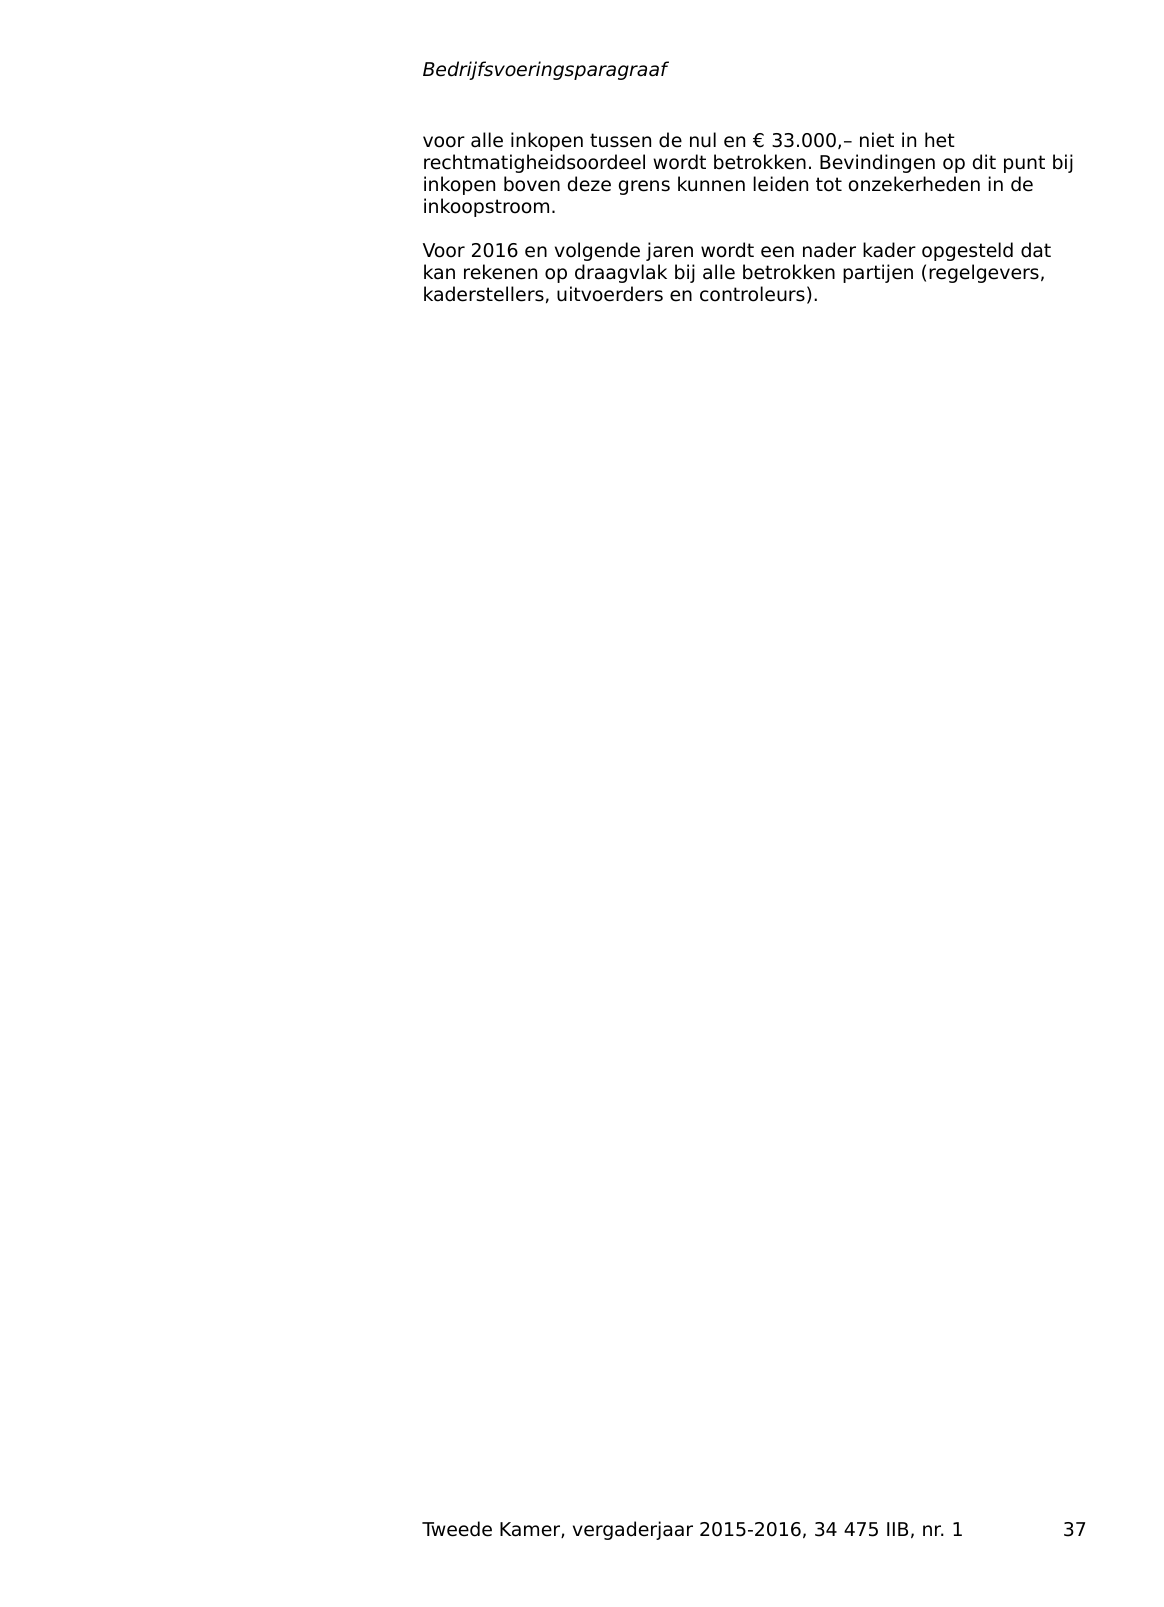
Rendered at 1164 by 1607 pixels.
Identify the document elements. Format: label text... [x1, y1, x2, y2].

text Voor 2016 en volgende jaren wordt een nader kader opgesteld dat kan rekenen op draagvlak bij alle betrokken partijen (regelgevers, kaderstellers, uitvoerders en controleurs). [422, 240, 1087, 306]
text voor alle inkopen tussen de nul en € 33.000,– niet in het rechtmatigheidsoordeel wordt betrokken. Bevindingen op dit punt bij inkopen boven deze grens kunnen leiden tot onzekerheden in de inkoopstroom. [422, 130, 1087, 218]
